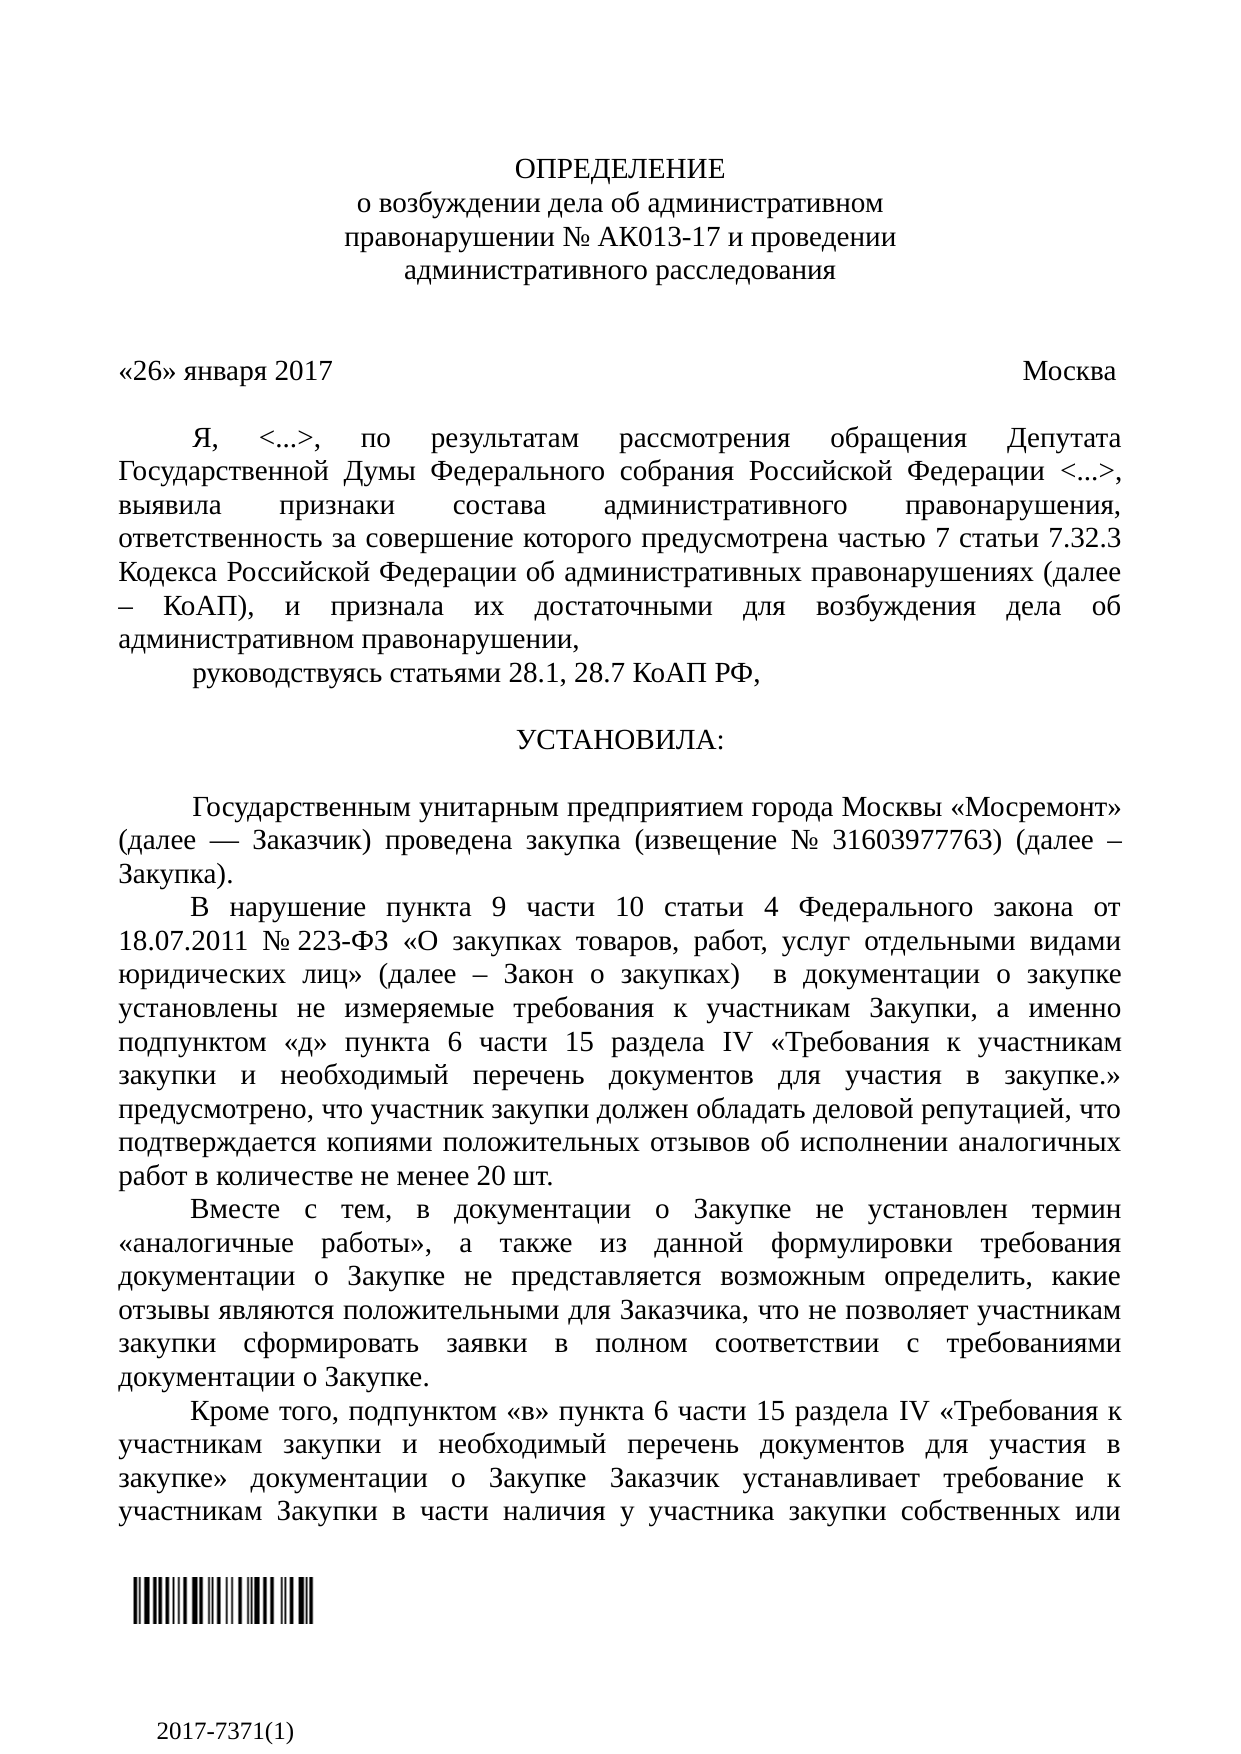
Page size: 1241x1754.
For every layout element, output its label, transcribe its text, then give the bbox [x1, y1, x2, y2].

text Вместе с тем, в документации о Закупке не установлен термин «аналогичные работы», а также из данной формулировки требования документации о Закупке не представляется возможным определить, какие отзывы являются положительными для Заказчика, что не позволяет участникам закупки сформировать заявки в полном соответствии с требованиями документации о Закупке. [118, 1191, 1122, 1393]
text ОПРЕДЕЛЕНИЕ [118, 152, 1122, 185]
text Кроме того, подпунктом «в» пункта 6 части 15 раздела IV «Требования к участникам закупки и необходимый перечень документов для участия в закупке» документации о Закупке Заказчик устанавливает требование к участникам Закупки в части наличия у участника закупки собственных или [118, 1393, 1122, 1527]
picture [118, 1577, 331, 1624]
text руководствуясь статьями 28.1, 28.7 КоАП РФ, [118, 655, 1122, 688]
text «26» января 2017 Москва [118, 353, 1122, 386]
text правонарушении № АК013-17 и проведении [118, 219, 1122, 252]
text о возбуждении дела об административном [118, 185, 1122, 219]
text Я, <...>, по результатам рассмотрения обращения Депутата Государственной Думы Федерального собрания Российской Федерации <...>, выявила признаки состава административного правонарушения, ответственность за совершение которого предусмотрена частью 7 статьи 7.32.3 Кодекса Российской Федерации об административных правонарушениях (далее – КоАП), и признала их достаточными для возбуждения дела об административном правонарушении, [118, 420, 1122, 655]
text Государственным унитарным предприятием города Москвы «Мосремонт» (далее — Заказчик) проведена закупка (извещение № 31603977763) (далее – Закупка). [118, 789, 1122, 889]
text административного расследования [118, 252, 1122, 286]
text УСТАНОВИЛА: [118, 722, 1122, 755]
text В нарушение пункта 9 части 10 статьи 4 Федерального закона от 18.07.2011 № 223-ФЗ «О закупках товаров, работ, услуг отдельными видами юридических лиц» (далее – Закон о закупках) в документации о закупке установлены не измеряемые требования к участникам Закупки, а именно подпунктом «д» пункта 6 части 15 раздела IV «Требования к участникам закупки и необходимый перечень документов для участия в закупке.» предусмотрено, что участник закупки должен обладать деловой репутацией, что подтверждается копиями положительных отзывов об исполнении аналогичных работ в количестве не менее 20 шт. [118, 889, 1122, 1191]
